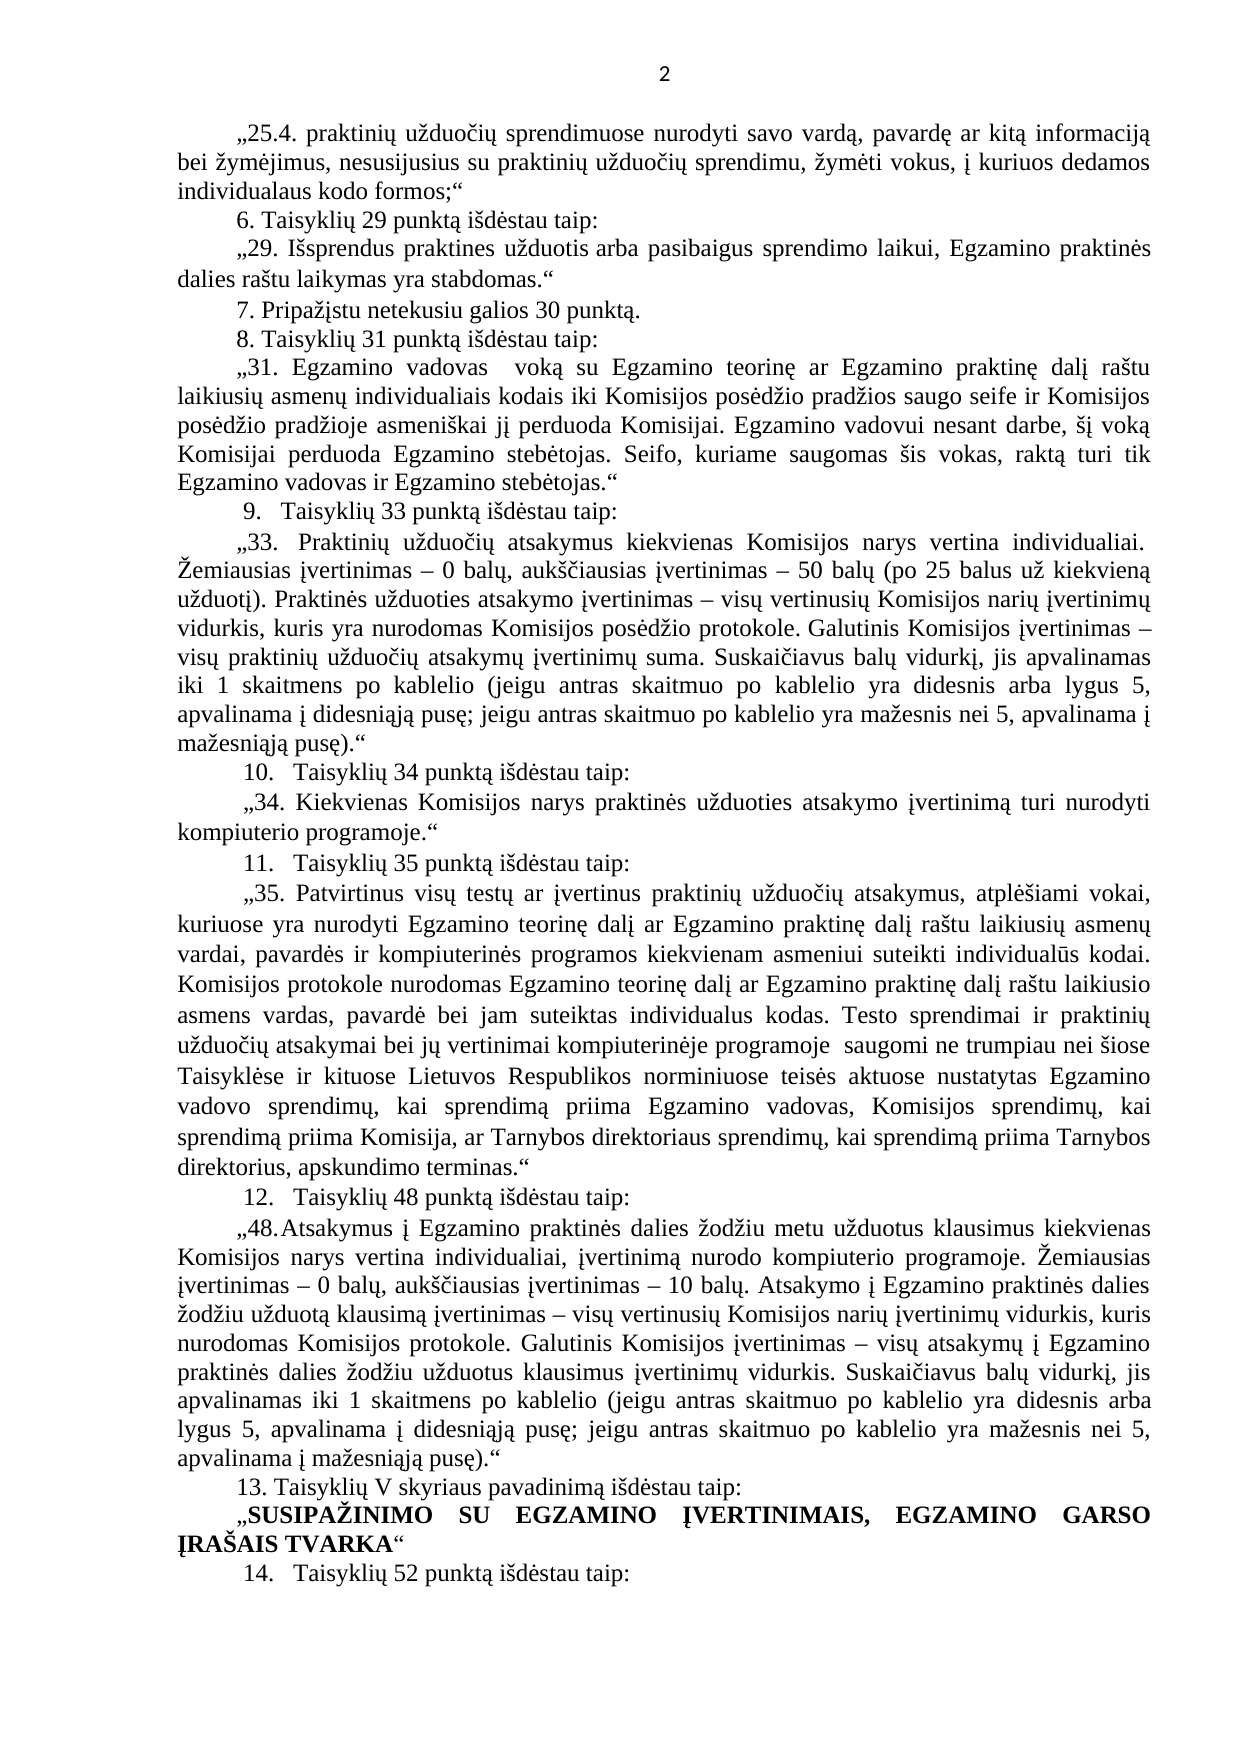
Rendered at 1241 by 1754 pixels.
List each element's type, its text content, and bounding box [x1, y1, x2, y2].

text „35. Patvirtinus visų testų ar įvertinus praktinių užduočių atsakymus, atplėšiami vokai, kuriuose yra nurodyti Egzamino teorinę dalį ar Egzamino praktinę dalį raštu laikiusių asmenų vardai, pavardės ir kompiuterinės programos kiekvienam asmeniui suteikti individualūs kodai. Komisijos protokole nurodomas Egzamino teorinę dalį ar Egzamino praktinę dalį raštu laikiusio asmens vardas, pavardė bei jam suteiktas individualus kodas. Testo sprendimai ir praktinių užduočių atsakymai bei jų vertinimai kompiuterinėje programoje saugomi ne trumpiau nei šiose Taisyklėse ir kituose Lietuvos Respublikos norminiuose teisės aktuose nustatytas Egzamino vadovo sprendimų, kai sprendimą priima Egzamino vadovas, Komisijos sprendimų, kai sprendimą priima Komisija, ar Tarnybos direktoriaus sprendimų, kai sprendimą priima Tarnybos direktorius, apskundimo terminas.“ [177, 878, 1152, 1181]
text 9. Taisyklių 33 punktą išdėstau taip: [243, 496, 1152, 525]
text „29. Išsprendus praktines užduotis arba pasibaigus sprendimo laikui, Egzamino praktinės dalies raštu laikymas yra stabdomas.“ [177, 233, 1152, 293]
text 11. Taisyklių 35 punktą išdėstau taip: [243, 848, 1152, 877]
text „SUSIPAŽINIMO SU EGZAMINO ĮVERTINIMAIS, EGZAMINO GARSO ĮRAŠAIS TVARKA“ [177, 1500, 1152, 1558]
text 13. Taisyklių V skyriaus pavadinimą išdėstau taip: [177, 1472, 1152, 1500]
text „31. Egzamino vadovas voką su Egzamino teorinę ar Egzamino praktinę dalį raštu laikiusių asmenų individualiais kodais iki Komisijos posėdžio pradžios saugo seife ir Komisijos posėdžio pradžioje asmeniškai jį perduoda Komisijai. Egzamino vadovui nesant darbe, šį voką Komisijai perduoda Egzamino stebėtojas. Seifo, kuriame saugomas šis vokas, raktą turi tik Egzamino vadovas ir Egzamino stebėtojas.“ [177, 352, 1152, 496]
text „25.4. praktinių užduočių sprendimuose nurodyti savo vardą, pavardę ar kitą informaciją bei žymėjimus, nesusijusius su praktinių užduočių sprendimu, žymėti vokus, į kuriuos dedamos individualaus kodo formos;“ [177, 118, 1152, 205]
text 10. Taisyklių 34 punktą išdėstau taip: [243, 757, 1152, 785]
text 14. Taisyklių 52 punktą išdėstau taip: [243, 1558, 1152, 1587]
text 12. Taisyklių 48 punktą išdėstau taip: [177, 1182, 1152, 1211]
text 7. Pripažįstu netekusiu galios 30 punktą. [177, 295, 1152, 324]
text „33. Praktinių užduočių atsakymus kiekvienas Komisijos narys vertina individualiai. Žemiausias įvertinimas – 0 balų, aukščiausias įvertinimas – 50 balų (po 25 balus už kiekvieną užduotį). Praktinės užduoties atsakymo įvertinimas – visų vertinusių Komisijos narių įvertinimų vidurkis, kuris yra nurodomas Komisijos posėdžio protokole. Galutinis Komisijos įvertinimas – visų praktinių užduočių atsakymų įvertinimų suma. Suskaičiavus balų vidurkį, jis apvalinamas iki 1 skaitmens po kablelio (jeigu antras skaitmuo po kablelio yra didesnis arba lygus 5, apvalinama į didesniąją pusę; jeigu antras skaitmuo po kablelio yra mažesnis nei 5, apvalinama į mažesniąją pusę).“ [177, 527, 1152, 757]
text „48. Atsakymus į Egzamino praktinės dalies žodžiu metu užduotus klausimus kiekvienas Komisijos narys vertina individualiai, įvertinimą nurodo kompiuterio programoje. Žemiausias įvertinimas – 0 balų, aukščiausias įvertinimas – 10 balų. Atsakymo į Egzamino praktinės dalies žodžiu užduotą klausimą įvertinimas – visų vertinusių Komisijos narių įvertinimų vidurkis, kuris nurodomas Komisijos protokole. Galutinis Komisijos įvertinimas – visų atsakymų į Egzamino praktinės dalies žodžiu užduotus klausimus įvertinimų vidurkis. Suskaičiavus balų vidurkį, jis apvalinamas iki 1 skaitmens po kablelio (jeigu antras skaitmuo po kablelio yra didesnis arba lygus 5, apvalinama į didesniąją pusę; jeigu antras skaitmuo po kablelio yra mažesnis nei 5, apvalinama į mažesniąją pusę).“ [177, 1213, 1152, 1472]
text 8. Taisyklių 31 punktą išdėstau taip: [177, 324, 1152, 352]
text 6. Taisyklių 29 punktą išdėstau taip: [177, 205, 1152, 233]
text „34. Kiekvienas Komisijos narys praktinės užduoties atsakymo įvertinimą turi nurodyti kompiuterio programoje.“ [177, 787, 1152, 846]
